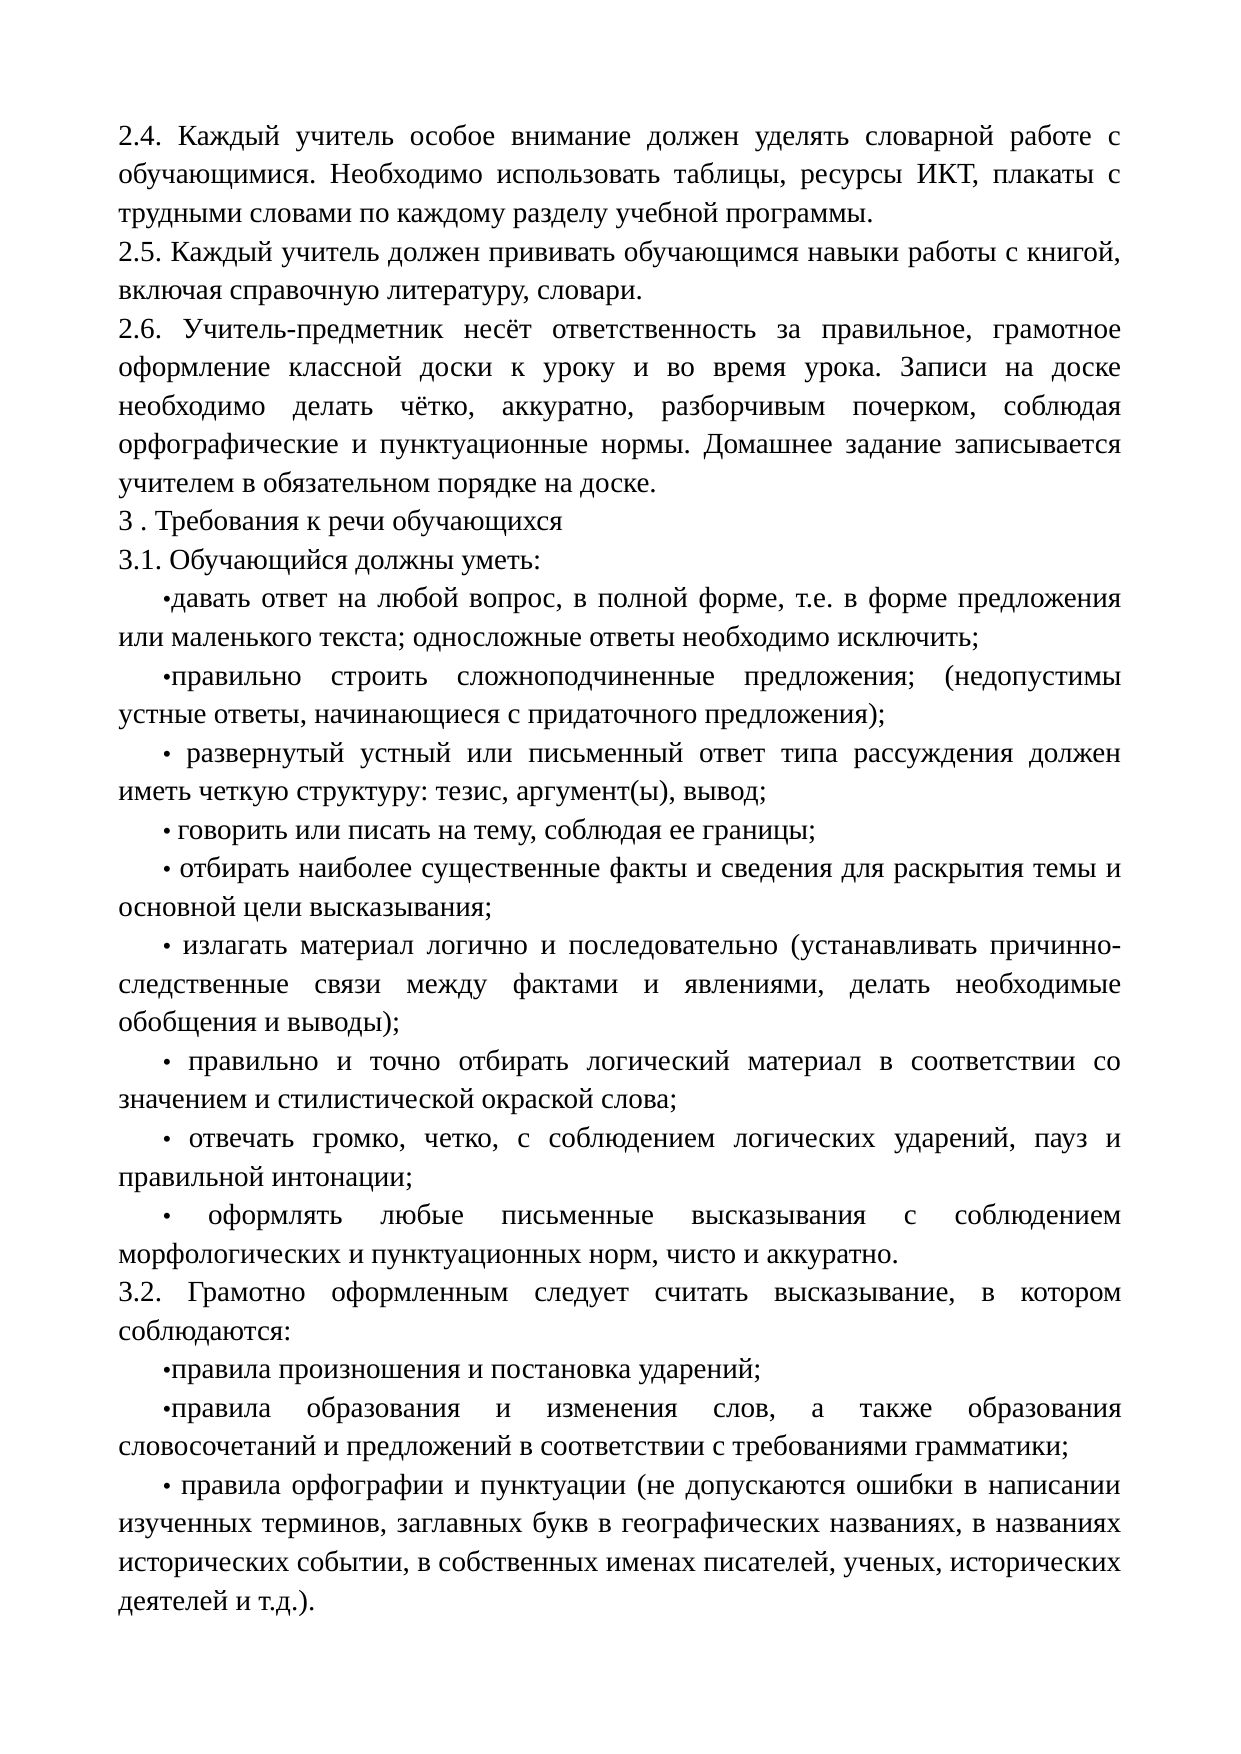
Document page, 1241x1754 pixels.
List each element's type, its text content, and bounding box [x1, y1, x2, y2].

text • отбирать наиболее существенные факты и сведения для раскрытия темы и основной цели высказывания; [118, 850, 1122, 922]
text • развернутый устный или письменный ответ типа рассуждения должен иметь четкую структуру: тезис, аргумент(ы), вывод; [118, 735, 1122, 807]
text •правильно строить сложноподчиненные предложения; (недопустимы устные ответы, начинающиеся с придаточного предложения); [118, 658, 1122, 730]
text 2.4. Каждый учитель особое внимание должен уделять словарной работе с обучающимися. Необходимо использовать таблицы, ресурсы ИКТ, плакаты с трудными словами по каждому разделу учебной программы. [118, 118, 1122, 229]
text 2.6. Учитель-предметник несёт ответственность за правильное, грамотное оформление классной доски к уроку и во время урока. Записи на доске необходимо делать чётко, аккуратно, разборчивым почерком, соблюдая орфографические и пунктуационные нормы. Домашнее задание записывается учителем в обязательном порядке на доске. [118, 311, 1122, 498]
text •давать ответ на любой вопрос, в полной форме, т.е. в форме предложения или маленького текста; односложные ответы необходимо исключить; [118, 581, 1122, 653]
text •правила произношения и постановка ударений; [118, 1351, 1122, 1385]
text • правила орфографии и пунктуации (не допускаются ошибки в написании изученных терминов, заглавных букв в географических названиях, в названиях исторических событии, в собственных именах писателей, ученых, исторических деятелей и т.д.). [118, 1467, 1122, 1616]
text 3 . Требования к речи обучающихся [118, 503, 1122, 537]
text • отвечать громко, четко, с соблюдением логических ударений, пауз и правильной интонации; [118, 1120, 1122, 1192]
text •правила образования и изменения слов, а также образования словосочетаний и предложений в соответствии с требованиями грамматики; [118, 1390, 1122, 1462]
text 3.1. Обучающийся должны уметь: [118, 542, 1122, 576]
text • излагать материал логично и последовательно (устанавливать причинно-следственные связи между фактами и явлениями, делать необходимые обобщения и выводы); [118, 927, 1122, 1038]
text • оформлять любые письменные высказывания с соблюдением морфологических и пунктуационных норм, чисто и аккуратно. [118, 1197, 1122, 1269]
text 3.2. Грамотно оформленным следует считать высказывание, в котором соблюдаются: [118, 1274, 1122, 1346]
text 2.5. Каждый учитель должен прививать обучающимся навыки работы с книгой, включая справочную литературу, словари. [118, 234, 1122, 306]
text • правильно и точно отбирать логический материал в соответствии со значением и стилистической окраской слова; [118, 1043, 1122, 1115]
text • говорить или писать на тему, соблюдая ее границы; [118, 812, 1122, 845]
